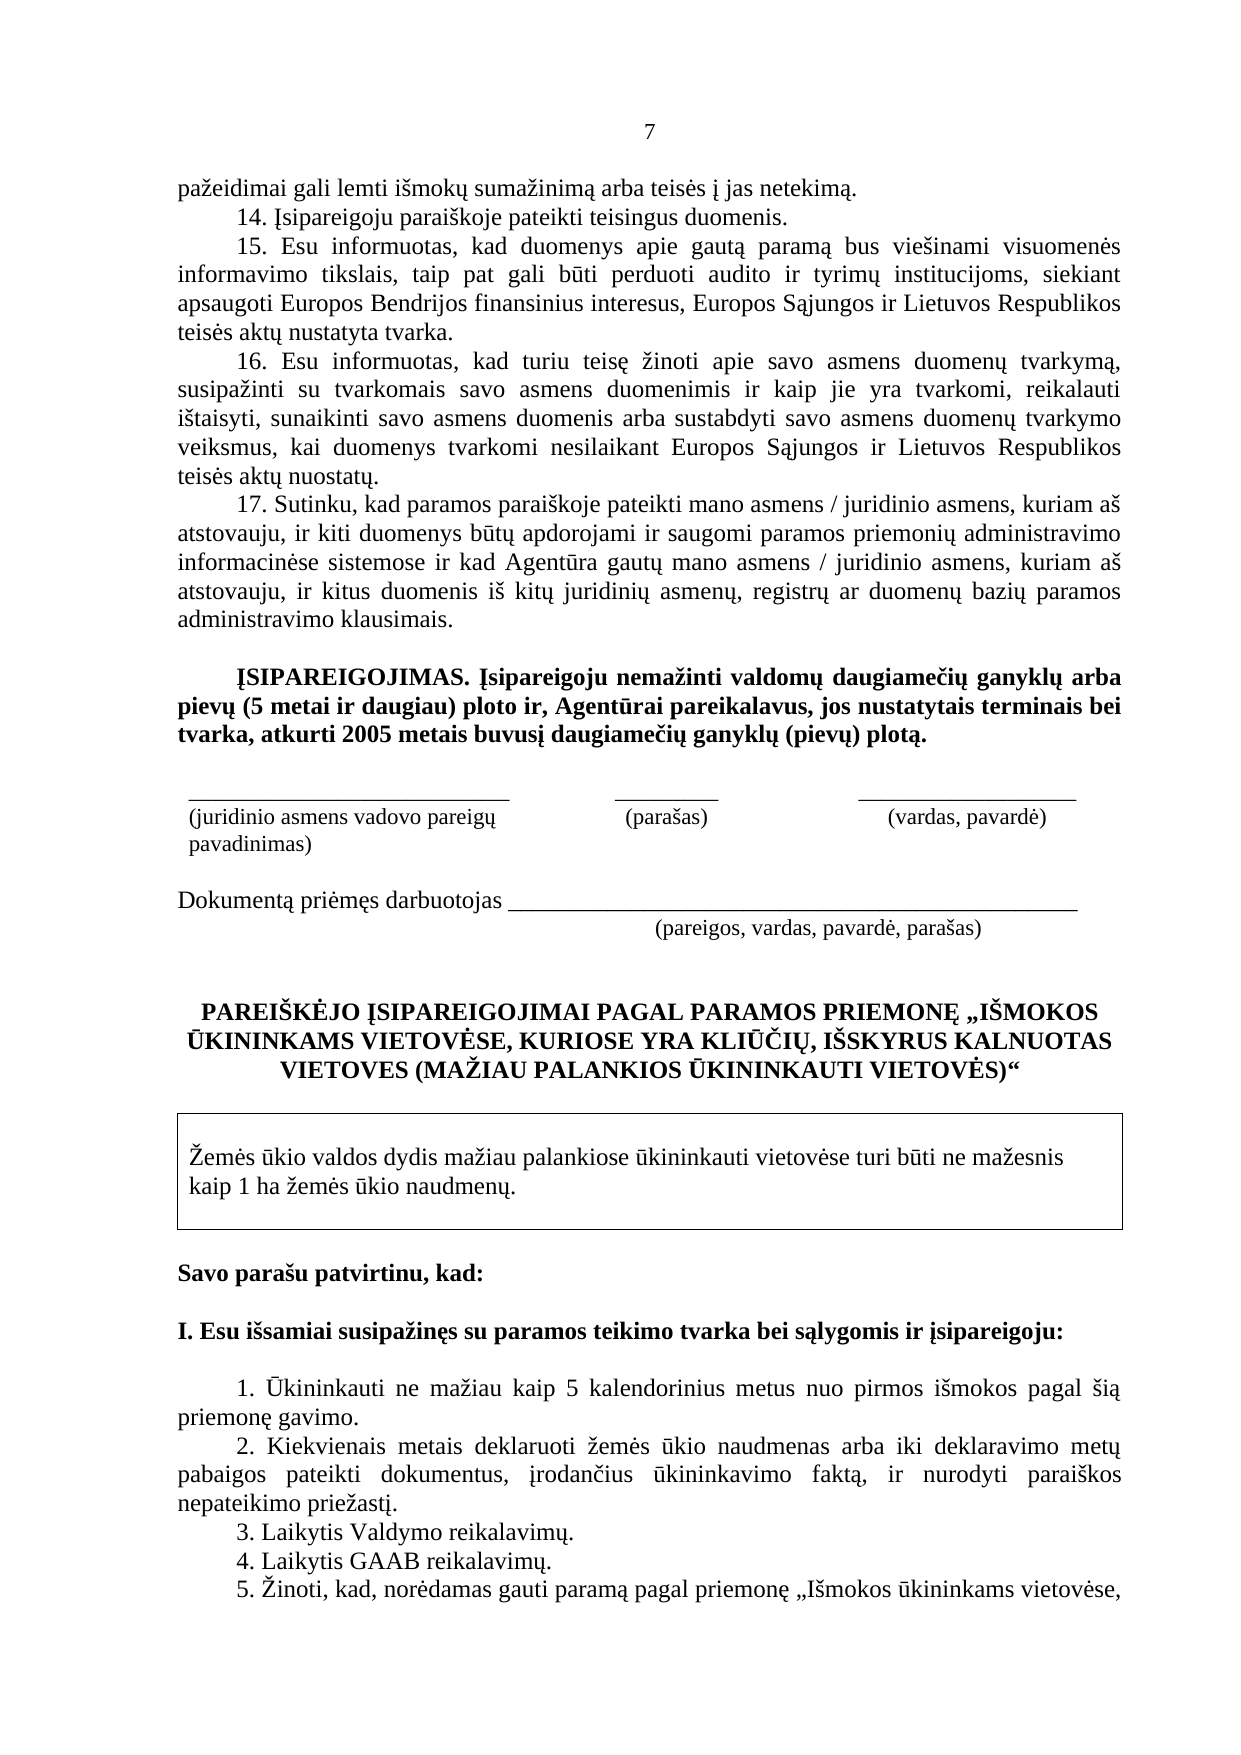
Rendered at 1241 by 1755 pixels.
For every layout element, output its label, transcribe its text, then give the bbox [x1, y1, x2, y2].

text PAREIŠKĖJO ĮSIPAREIGOJIMAI PAGAL PARAMOS PRIEMONĘ „IŠMOKOS ŪKININKAMS VIETOVĖSE, KURIOSE YRA KLIŪČIŲ, IŠSKYRUS KALNUOTAS VIETOVES (MAŽIAU PALANKIOS ŪKININKAUTI VIETOVĖS)“ [177, 997, 1122, 1084]
text ĮSIPAREIGOJIMAS. Įsipareigoju nemažinti valdomų daugiamečių ganyklų arba pievų (5 metai ir daugiau) ploto ir, Agentūrai pareikalavus, jos nustatytais terminais bei tvarka, atkurti 2005 metais buvusį daugiamečių ganyklų (pievų) plotą. [177, 662, 1122, 748]
text 16. Esu informuotas, kad turiu teisę žinoti apie savo asmens duomenų tvarkymą, susipažinti su tvarkomais savo asmens duomenimis ir kaip jie yra tvarkomi, reikalauti ištaisyti, sunaikinti savo asmens duomenis arba sustabdyti savo asmens duomenų tvarkymo veiksmus, kai duomenys tvarkomi nesilaikant Europos Sąjungos ir Lietuvos Respublikos teisės aktų nuostatų. [177, 346, 1122, 489]
text 5. Žinoti, kad, norėdamas gauti paramą pagal priemonę „Išmokos ūkininkams vietovėse, [177, 1574, 1122, 1603]
text I. Esu išsamiai susipažinęs su paramos teikimo tvarka bei sąlygomis ir įsipareigoju: [177, 1316, 1122, 1344]
table_header _________ (parašas) [521, 777, 812, 856]
text (pareigos, vardas, pavardė, parašas) [515, 913, 1122, 940]
text 1. Ūkininkauti ne mažiau kaip 5 kalendorinius metus nuo pirmos išmokos pagal šią priemonę gavimo. [177, 1373, 1122, 1431]
text Savo parašu patvirtinu, kad: [177, 1258, 1122, 1287]
text 4. Laikytis GAAB reikalavimų. [177, 1546, 1122, 1574]
text Dokumentą priėmęs darbuotojas [177, 885, 1122, 913]
text 15. Esu informuotas, kad duomenys apie gautą paramą bus viešinami visuomenės informavimo tikslais, taip pat gali būti perduoti audito ir tyrimų institucijoms, siekiant apsaugoti Europos Bendrijos finansinius interesus, Europos Sąjungos ir Lietuvos Respublikos teisės aktų nustatyta tvarka. [177, 231, 1122, 346]
table_header ___________________ (vardas, pavardė) [812, 777, 1122, 856]
table_header Žemės ūkio valdos dydis mažiau palankiose ūkininkauti vietovėse turi būti ne mažesnis kaip 1 ha žemės ūkio naudmenų. [178, 1114, 1122, 1228]
text 14. Įsipareigoju paraiškoje pateikti teisingus duomenis. [177, 202, 1122, 231]
text 2. Kiekvienais metais deklaruoti žemės ūkio naudmenas arba iki deklaravimo metų pabaigos pateikti dokumentus, įrodančius ūkininkavimo faktą, ir nurodyti paraiškos nepateikimo priežastį. [177, 1431, 1122, 1517]
text 3. Laikytis Valdymo reikalavimų. [177, 1517, 1122, 1546]
text pažeidimai gali lemti išmokų sumažinimą arba teisės į jas netekimą. [177, 173, 1122, 202]
table_header ____________________________ (juridinio asmens vadovo pareigų pavadinimas) [177, 777, 521, 856]
text 17. Sutinku, kad paramos paraiškoje pateikti mano asmens / juridinio asmens, kuriam aš atstovauju, ir kiti duomenys būtų apdorojami ir saugomi paramos priemonių administravimo informacinėse sistemose ir kad Agentūra gautų mano asmens / juridinio asmens, kuriam aš atstovauju, ir kitus duomenis iš kitų juridinių asmenų, registrų ar duomenų bazių paramos administravimo klausimais. [177, 489, 1122, 633]
